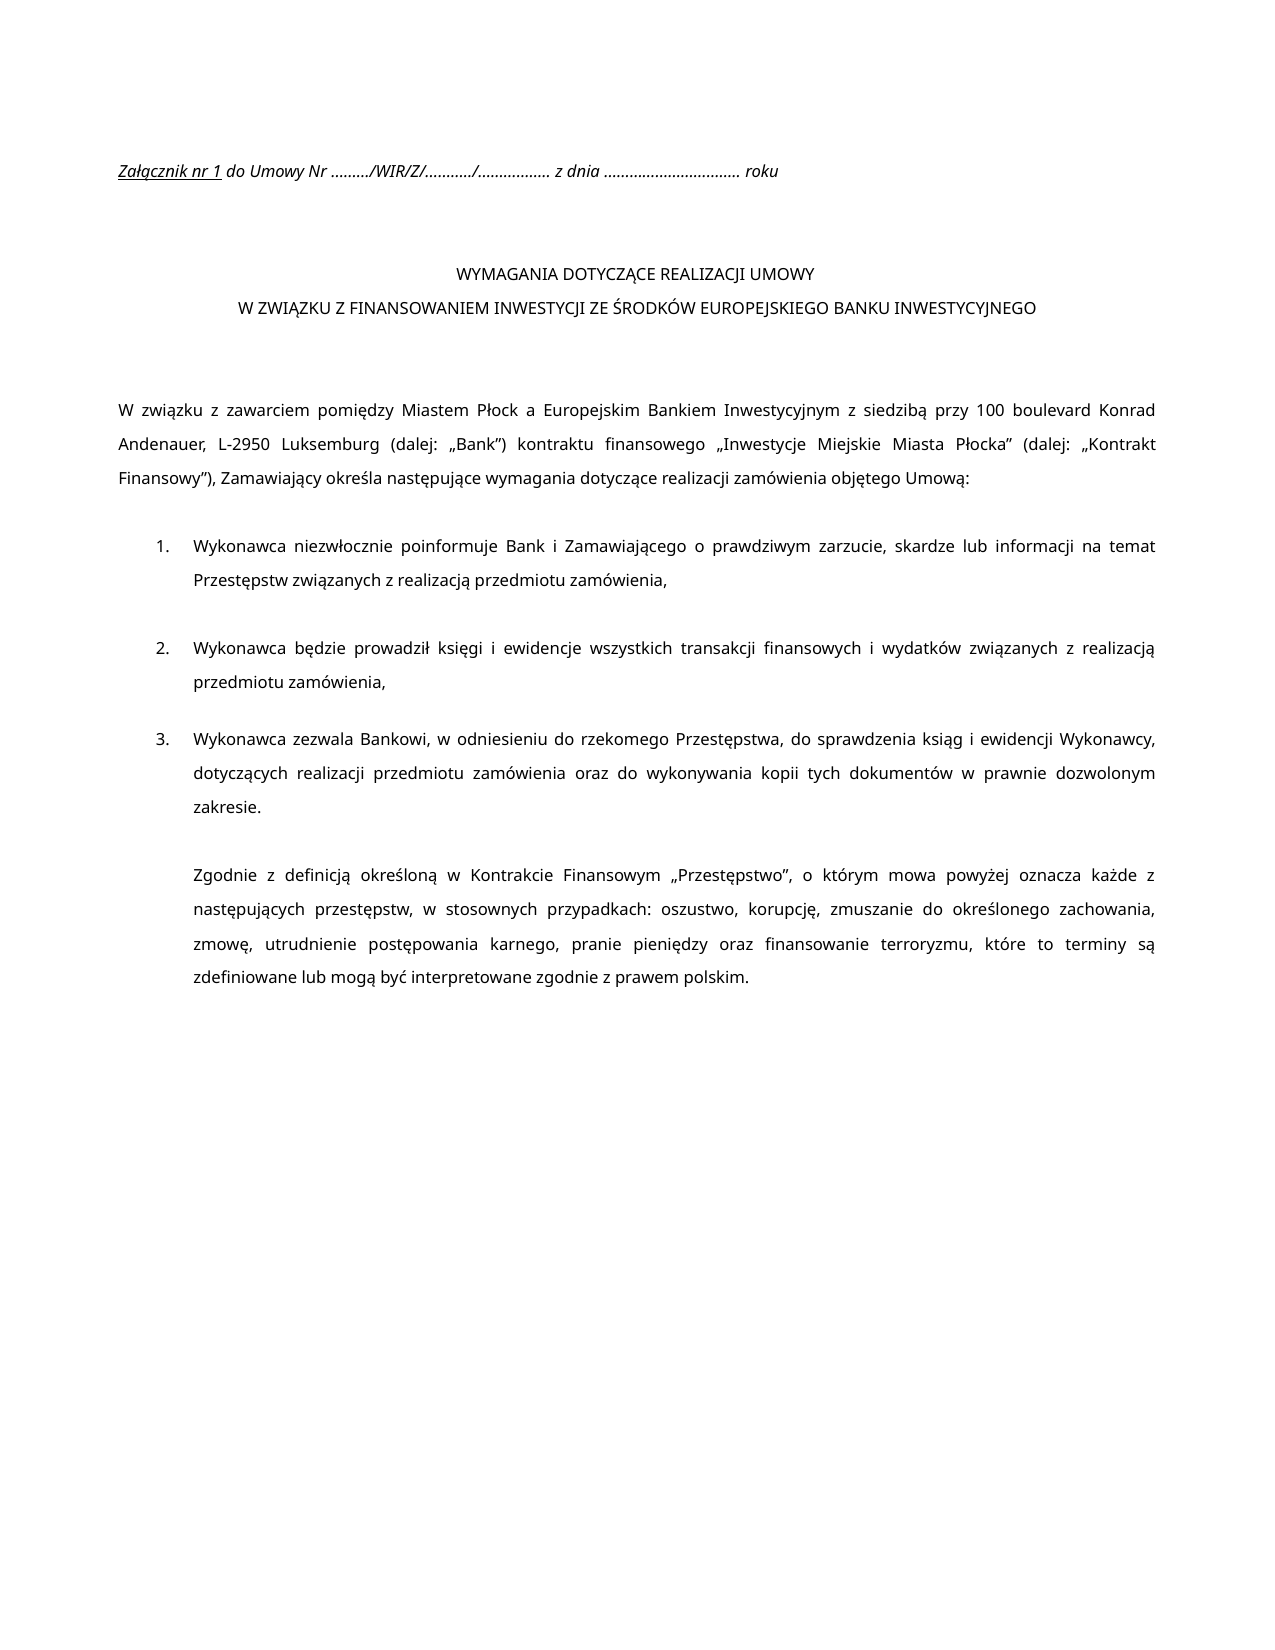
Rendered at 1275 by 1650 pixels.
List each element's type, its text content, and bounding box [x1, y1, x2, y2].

list Wykonawca niezwłocznie poinformuje Bank i Zamawiającego o prawdziwym zarzucie, skardze lub informacji na temat Przestępstw związanych z realizacją przedmiotu zamówienia, [156, 535, 1157, 591]
text Zgodnie z definicją określoną w Kontrakcie Finansowym „Przestępstwo”, o którym mowa powyżej oznacza każde z następujących przestępstw, w stosownych przypadkach: oszustwo, korupcję, zmuszanie do określonego zachowania, zmowę, utrudnienie postępowania karnego, pranie pieniędzy oraz finansowanie terroryzmu, które to terminy są zdefiniowane lub mogą być interpretowane zgodnie z prawem polskim. [193, 864, 1157, 989]
text W związku z zawarciem pomiędzy Miastem Płock a Europejskim Bankiem Inwestycyjnym z siedzibą przy 100 boulevard Konrad Andenauer, L-2950 Luksemburg (dalej: „Bank”) kontraktu finansowego „Inwestycje Miejskie Miasta Płocka” (dalej: „Kontrakt Finansowy”), Zamawiający określa następujące wymagania dotyczące realizacji zamówienia objętego Umową: [118, 398, 1157, 489]
list Wykonawca będzie prowadził księgi i ewidencje wszystkich transakcji finansowych i wydatków związanych z realizacją przedmiotu zamówienia, [156, 637, 1157, 694]
list Wykonawca zezwala Bankowi, w odniesieniu do rzekomego Przestępstwa, do sprawdzenia ksiąg i ewidencji Wykonawcy, dotyczących realizacji przedmiotu zamówienia oraz do wykonywania kopii tych dokumentów w prawnie dozwolonym zakresie. [156, 728, 1157, 818]
text WYMAGANIA DOTYCZĄCE REALIZACJI UMOWY [118, 262, 1157, 285]
text W ZWIĄZKU Z FINANSOWANIEM INWESTYCJI ZE ŚRODKÓW EUROPEJSKIEGO BANKU INWESTYCYJNEGO [118, 296, 1157, 319]
text Załącznik nr 1 do Umowy Nr ………/WIR/Z/………../…………….. z dnia ………………………….. roku [118, 160, 1157, 183]
